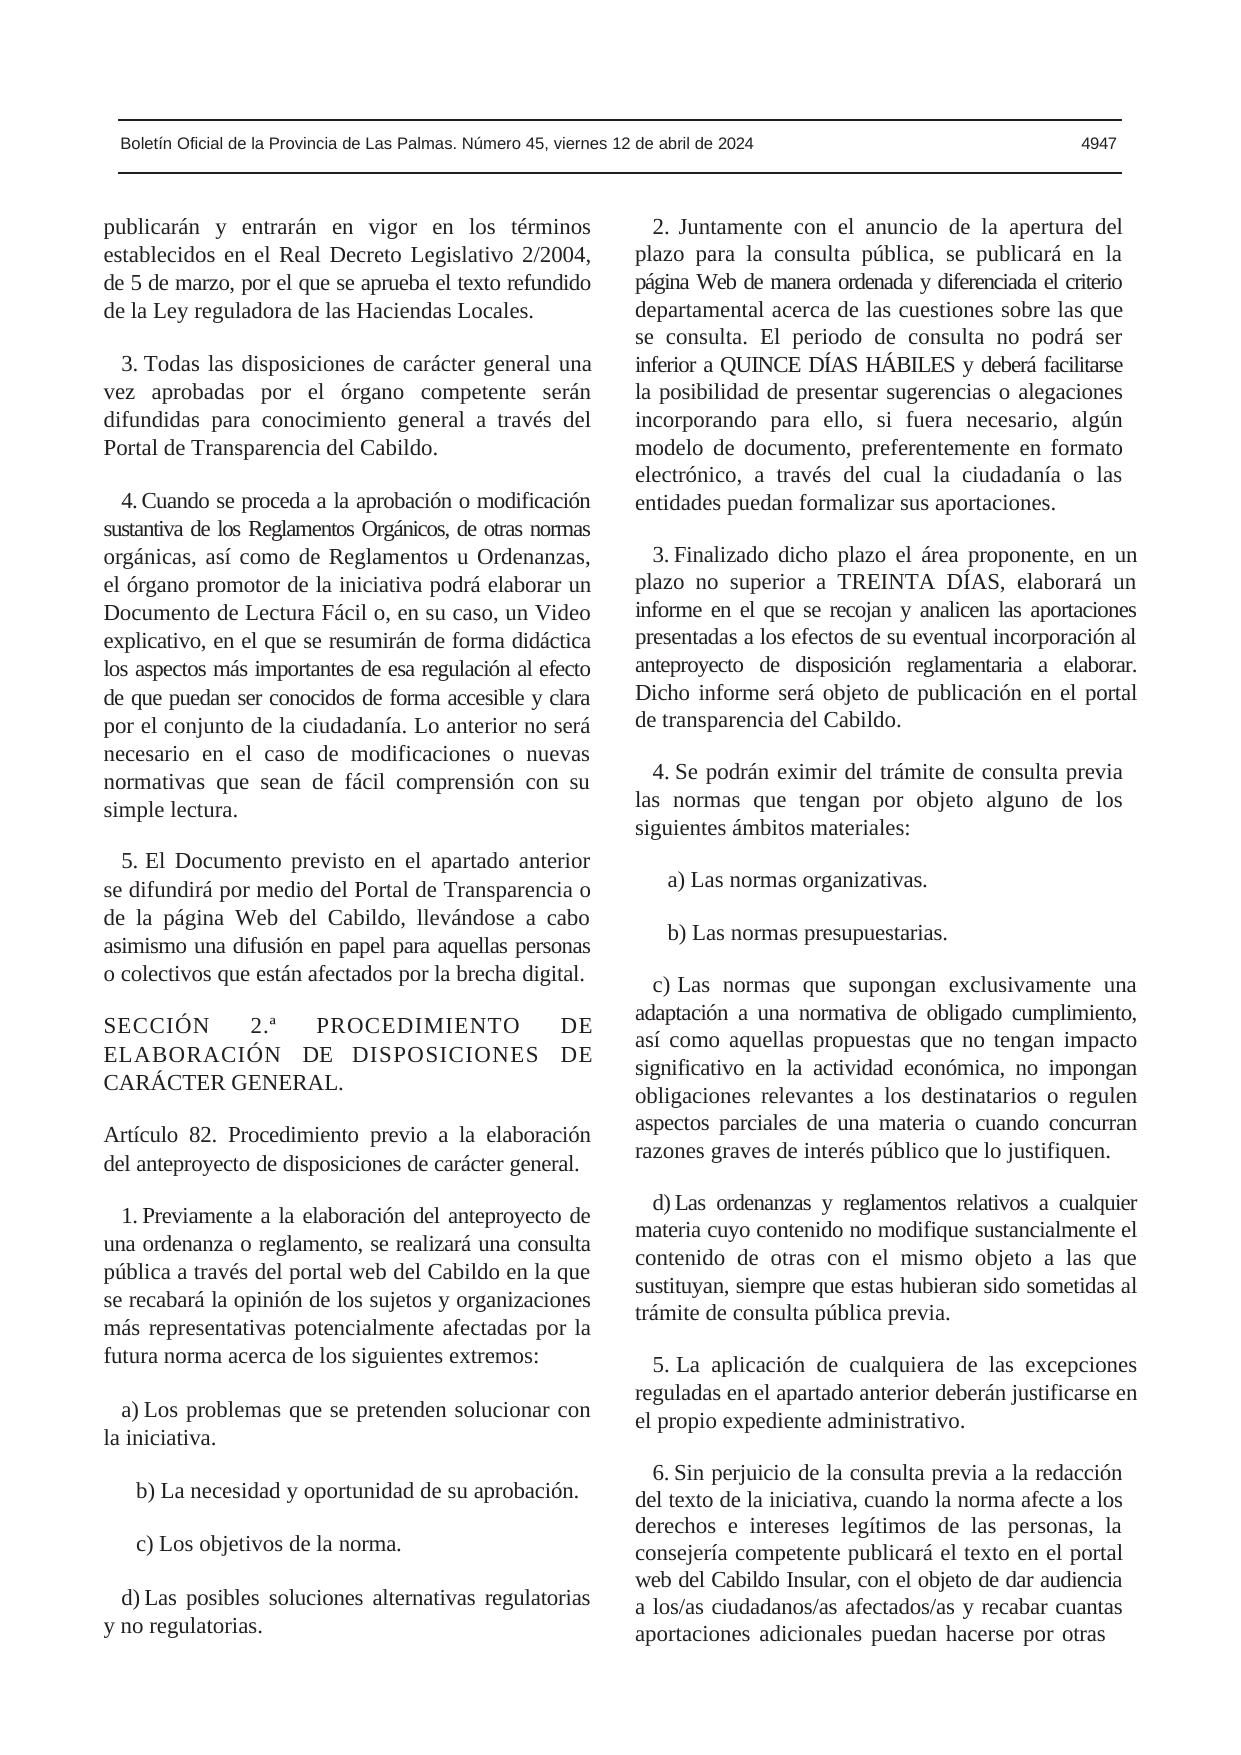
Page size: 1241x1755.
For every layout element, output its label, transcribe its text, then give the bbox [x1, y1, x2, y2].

list Los problemas que se pretenden solucionar con la iniciativa. [103, 1396, 591, 1450]
list Previamente a la elaboración del anteproyecto de una ordenanza o reglamento, se realizará una consulta pública a través del portal web del Cabildo en la que se recabará la opinión de los sujetos y organizaciones más representativas potencialmente afectadas por la futura norma acerca de los siguientes extremos: [103, 1203, 591, 1368]
list Sin perjuicio de la consulta previa a la redacción del texto de la iniciativa, cuando la norma afecte a los derechos e intereses legítimos de las personas, la consejería competente publicará el texto en el portal web del Cabildo Insular, con el objeto de dar audiencia a los/as ciudadanos/as afectados/as y recabar cuantas aportaciones adicionales puedan hacerse por otras [635, 1459, 1123, 1646]
list El Documento previsto en el apartado anterior se difundirá por medio del Portal de Transparencia o de la página Web del Cabildo, llevándose a cabo asimismo una difusión en papel para aquellas personas o colectivos que están afectados por la brecha digital. [103, 848, 591, 986]
list Las normas que supongan exclusivamente una adaptación a una normativa de obligado cumplimiento, así como aquellas propuestas que no tengan impacto significativo en la actividad económica, no impongan obligaciones relevantes a los destinatarios o regulen aspectos parciales de una materia o cuando concurran razones graves de interés público que lo justifiquen. [635, 971, 1137, 1163]
list Cuando se proceda a la aprobación o modificación sustantiva de los Reglamentos Orgánicos, de otras normas orgánicas, así como de Reglamentos u Ordenanzas, el órgano promotor de la iniciativa podrá elaborar un Documento de Lectura Fácil o, en su caso, un Video explicativo, en el que se resumirán de forma didáctica los aspectos más importantes de esa regulación al efecto de que puedan ser conocidos de forma accesible y clara por el conjunto de la ciudadanía. Lo anterior no será necesario en el caso de modificaciones o nuevas normativas que sean de fácil comprensión con su simple lectura. [103, 487, 591, 822]
list Se podrán eximir del trámite de consulta previa las normas que tengan por objeto alguno de los siguientes ámbitos materiales: [635, 758, 1123, 840]
list Todas las disposiciones de carácter general una vez aprobadas por el órgano competente serán difundidas para conocimiento general a través del Portal de Transparencia del Cabildo. [103, 350, 592, 460]
list La necesidad y oportunidad de su aprobación. [136, 1477, 596, 1503]
list Las ordenanzas y reglamentos relativos a cualquier materia cuyo contenido no modifique sustancialmente el contenido de otras con el mismo objeto a las que sustituyan, siempre que estas hubieran sido sometidas al trámite de consulta pública previa. [635, 1189, 1137, 1326]
list Las normas organizativas. [667, 866, 1137, 892]
text publicarán y entrarán en vigor en los términos establecidos en el Real Decreto Legislativo 2/2004, de 5 de marzo, por el que se aprueba el texto refundido de la Ley reguladora de las Haciendas Locales. [103, 213, 592, 323]
text Artículo 82. Procedimiento previo a la elaboración del anteproyecto de disposiciones de carácter general. [103, 1122, 591, 1176]
list Finalizado dicho plazo el área proponente, en un plazo no superior a TREINTA DÍAS, elaborará un informe en el que se recojan y analicen las aportaciones presentadas a los efectos de su eventual incorporación al anteproyecto de disposición reglamentaria a elaborar. Dicho informe será objeto de publicación en el portal de transparencia del Cabildo. [635, 541, 1137, 733]
list Las normas presupuestarias. [667, 919, 1137, 945]
list La aplicación de cualquiera de las excepciones reguladas en el apartado anterior deberán justificarse en el propio expediente administrativo. [635, 1352, 1137, 1433]
list Juntamente con el anuncio de la apertura del plazo para la consulta pública, se publicará en la página Web de manera ordenada y diferenciada el criterio departamental acerca de las cuestiones sobre las que se consulta. El periodo de consulta no podrá ser inferior a QUINCE DÍAS HÁBILES y deberá facilitarse la posibilidad de presentar sugerencias o alegaciones incorporando para ello, si fuera necesario, algún modelo de documento, preferentemente en formato electrónico, a través del cual la ciudadanía o las entidades puedan formalizar sus aportaciones. [635, 213, 1123, 515]
text SECCIÓN 2.ª PROCEDIMIENTO DE ELABORACIÓN DE DISPOSICIONES DE CARÁCTER GENERAL. [103, 1013, 592, 1095]
list Las posibles soluciones alternativas regulatorias y no regulatorias. [103, 1583, 591, 1638]
list Los objetivos de la norma. [136, 1530, 596, 1557]
